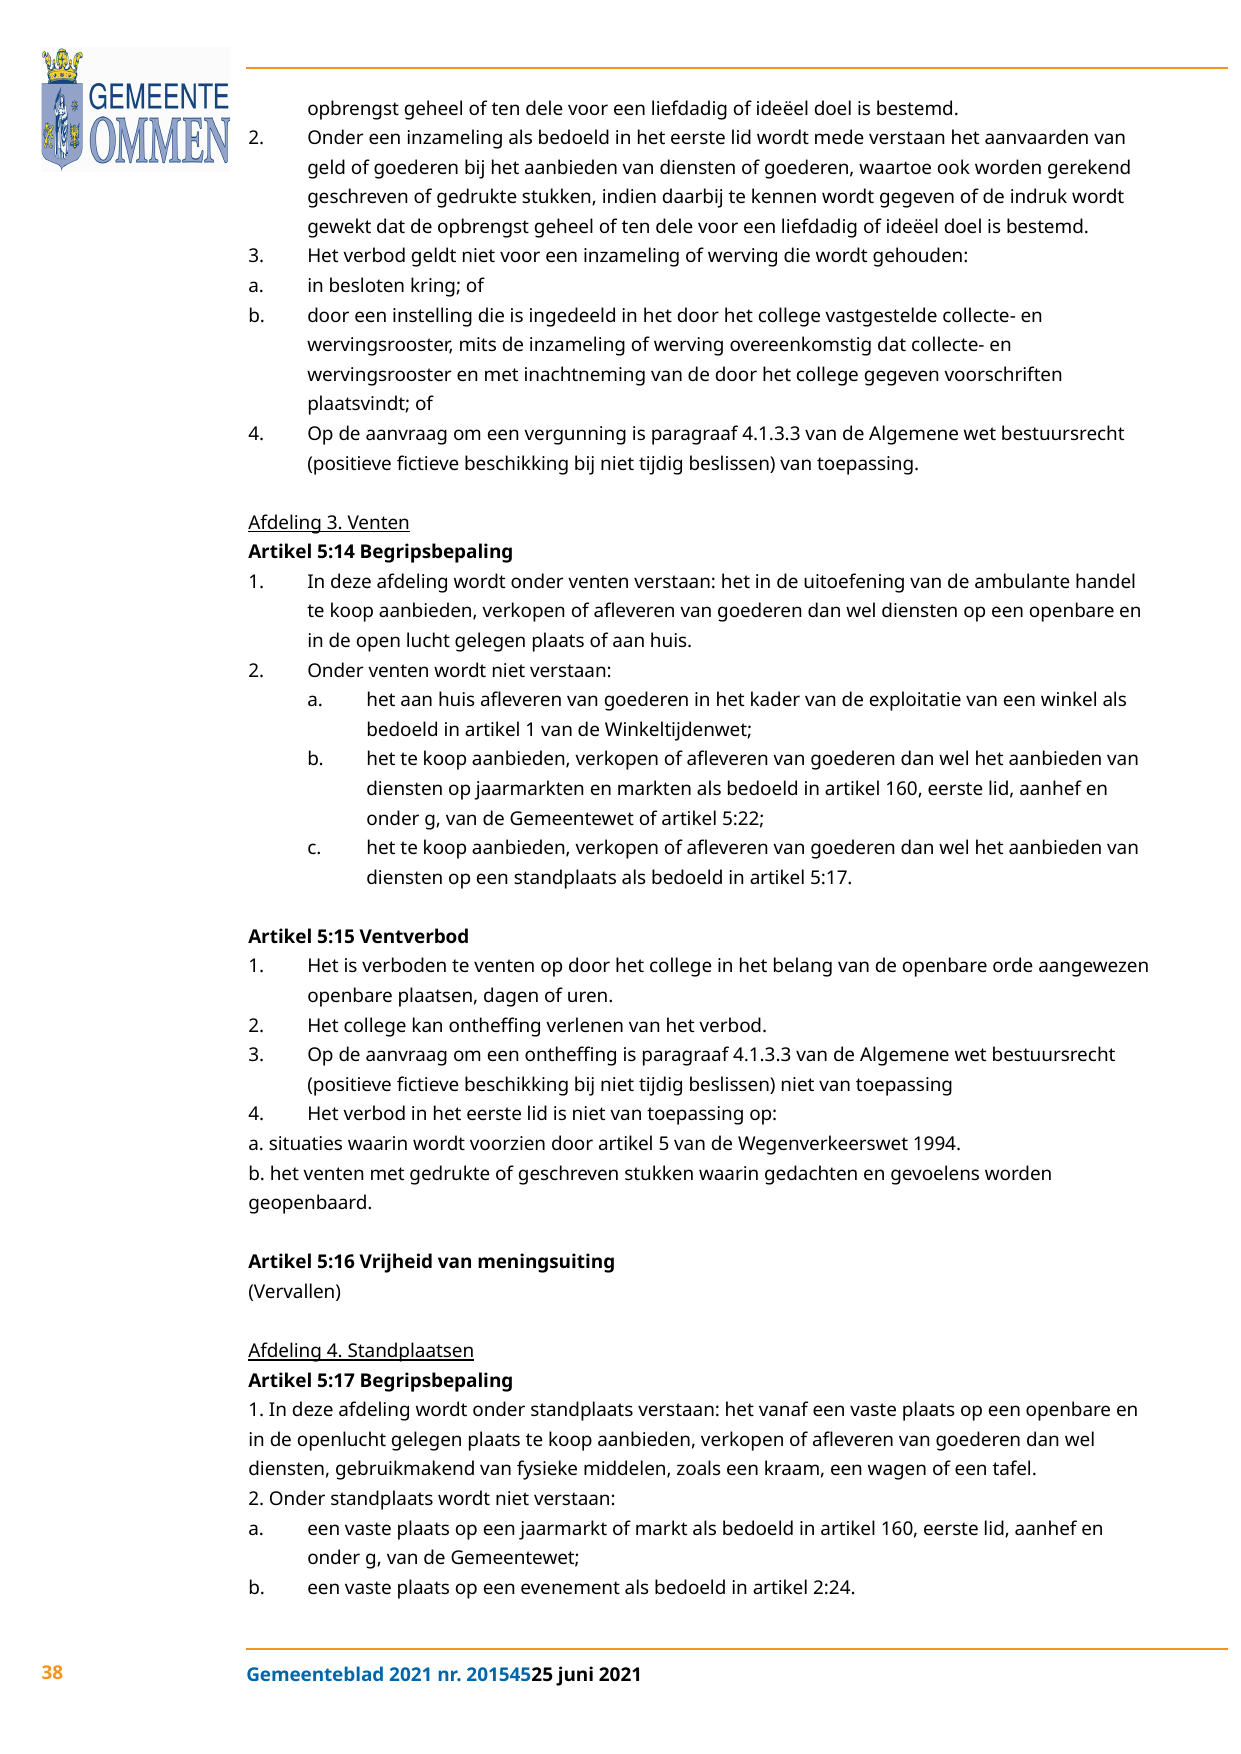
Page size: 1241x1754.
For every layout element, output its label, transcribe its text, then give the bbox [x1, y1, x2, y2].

text 2. Onder standplaats wordt niet verstaan: [248, 1485, 1152, 1511]
text a. situaties waarin wordt voorzien door artikel 5 van de Wegenverkeerswet 1994. [248, 1130, 1152, 1156]
picture [41, 47, 231, 172]
list Op de aanvraag om een ontheffing is paragraaf 4.1.3.3 van de Algemene wet bestuursrecht (positieve fictieve beschikking bij niet tijdig beslissen) niet van toepassing [248, 1041, 1152, 1097]
text 1. In deze afdeling wordt onder standplaats verstaan: het vanaf een vaste plaats op een openbare en in de openlucht gelegen plaats te koop aanbieden, verkopen of afleveren van goederen dan wel diensten, gebruikmakend van fysieke middelen, zoals een kraam, een wagen of een tafel. [248, 1396, 1152, 1481]
text Afdeling 3. Venten [248, 509, 1152, 535]
list het aan huis afleveren van goederen in het kader van de exploitatie van een winkel als bedoeld in artikel 1 van de Winkeltijdenwet; [307, 686, 1152, 742]
list Het college kan ontheffing verlenen van het verbod. [248, 1012, 1152, 1038]
list In deze afdeling wordt onder venten verstaan: het in de uitoefening van de ambulante handel te koop aanbieden, verkopen of afleveren van goederen dan wel diensten op een openbare en in de open lucht gelegen plaats of aan huis. [248, 568, 1152, 653]
text Artikel 5:15 Ventverbod [248, 923, 1152, 949]
text Afdeling 4. Standplaatsen [248, 1337, 1152, 1363]
text (Vervallen) [248, 1278, 1152, 1304]
text b. het venten met gedrukte of geschreven stukken waarin gedachten en gevoelens worden geopenbaard. [248, 1160, 1152, 1215]
list Het is verboden te venten op door het college in het belang van de openbare orde aangewezen openbare plaatsen, dagen of uren. [248, 953, 1152, 1008]
list het te koop aanbieden, verkopen of afleveren van goederen dan wel het aanbieden van diensten op jaarmarkten en markten als bedoeld in artikel 160, eerste lid, aanhef en onder g, van de Gemeentewet of artikel 5:22; [307, 746, 1152, 831]
list in besloten kring; of [248, 272, 1152, 298]
list door een instelling die is ingedeeld in het door het college vastgestelde collecte- en wervingsrooster, mits de inzameling of werving overeenkomstig dat collecte- en wervingsrooster en met inachtneming van de door het college gegeven voorschriften plaatsvindt; of [248, 302, 1152, 416]
list Op de aanvraag om een vergunning is paragraaf 4.1.3.3 van de Algemene wet bestuursrecht (positieve fictieve beschikking bij niet tijdig beslissen) van toepassing. [248, 420, 1152, 476]
list Onder venten wordt niet verstaan: [248, 657, 1152, 683]
list een vaste plaats op een jaarmarkt of markt als bedoeld in artikel 160, eerste lid, aanhef en onder g, van de Gemeentewet; [248, 1515, 1152, 1570]
text Artikel 5:16 Vrijheid van meningsuiting [248, 1248, 1152, 1274]
list het te koop aanbieden, verkopen of afleveren van goederen dan wel het aanbieden van diensten op een standplaats als bedoeld in artikel 5:17. [307, 834, 1152, 890]
list Het verbod in het eerste lid is niet van toepassing op: [248, 1101, 1152, 1126]
list Het verbod geldt niet voor een inzameling of werving die wordt gehouden: [248, 243, 1152, 268]
text Artikel 5:17 Begripsbepaling [248, 1367, 1152, 1393]
text Artikel 5:14 Begripsbepaling [248, 538, 1152, 564]
list opbrengst geheel of ten dele voor een liefdadig of ideëel doel is bestemd. [248, 95, 1152, 121]
list Onder een inzameling als bedoeld in het eerste lid wordt mede verstaan het aanvaarden van geld of goederen bij het aanbieden van diensten of goederen, waartoe ook worden gerekend geschreven of gedrukte stukken, indien daarbij te kennen wordt gegeven of de indruk wordt gewekt dat de opbrengst geheel of ten dele voor een liefdadig of ideëel doel is bestemd. [248, 124, 1152, 239]
list een vaste plaats op een evenement als bedoeld in artikel 2:24. [248, 1574, 1152, 1600]
